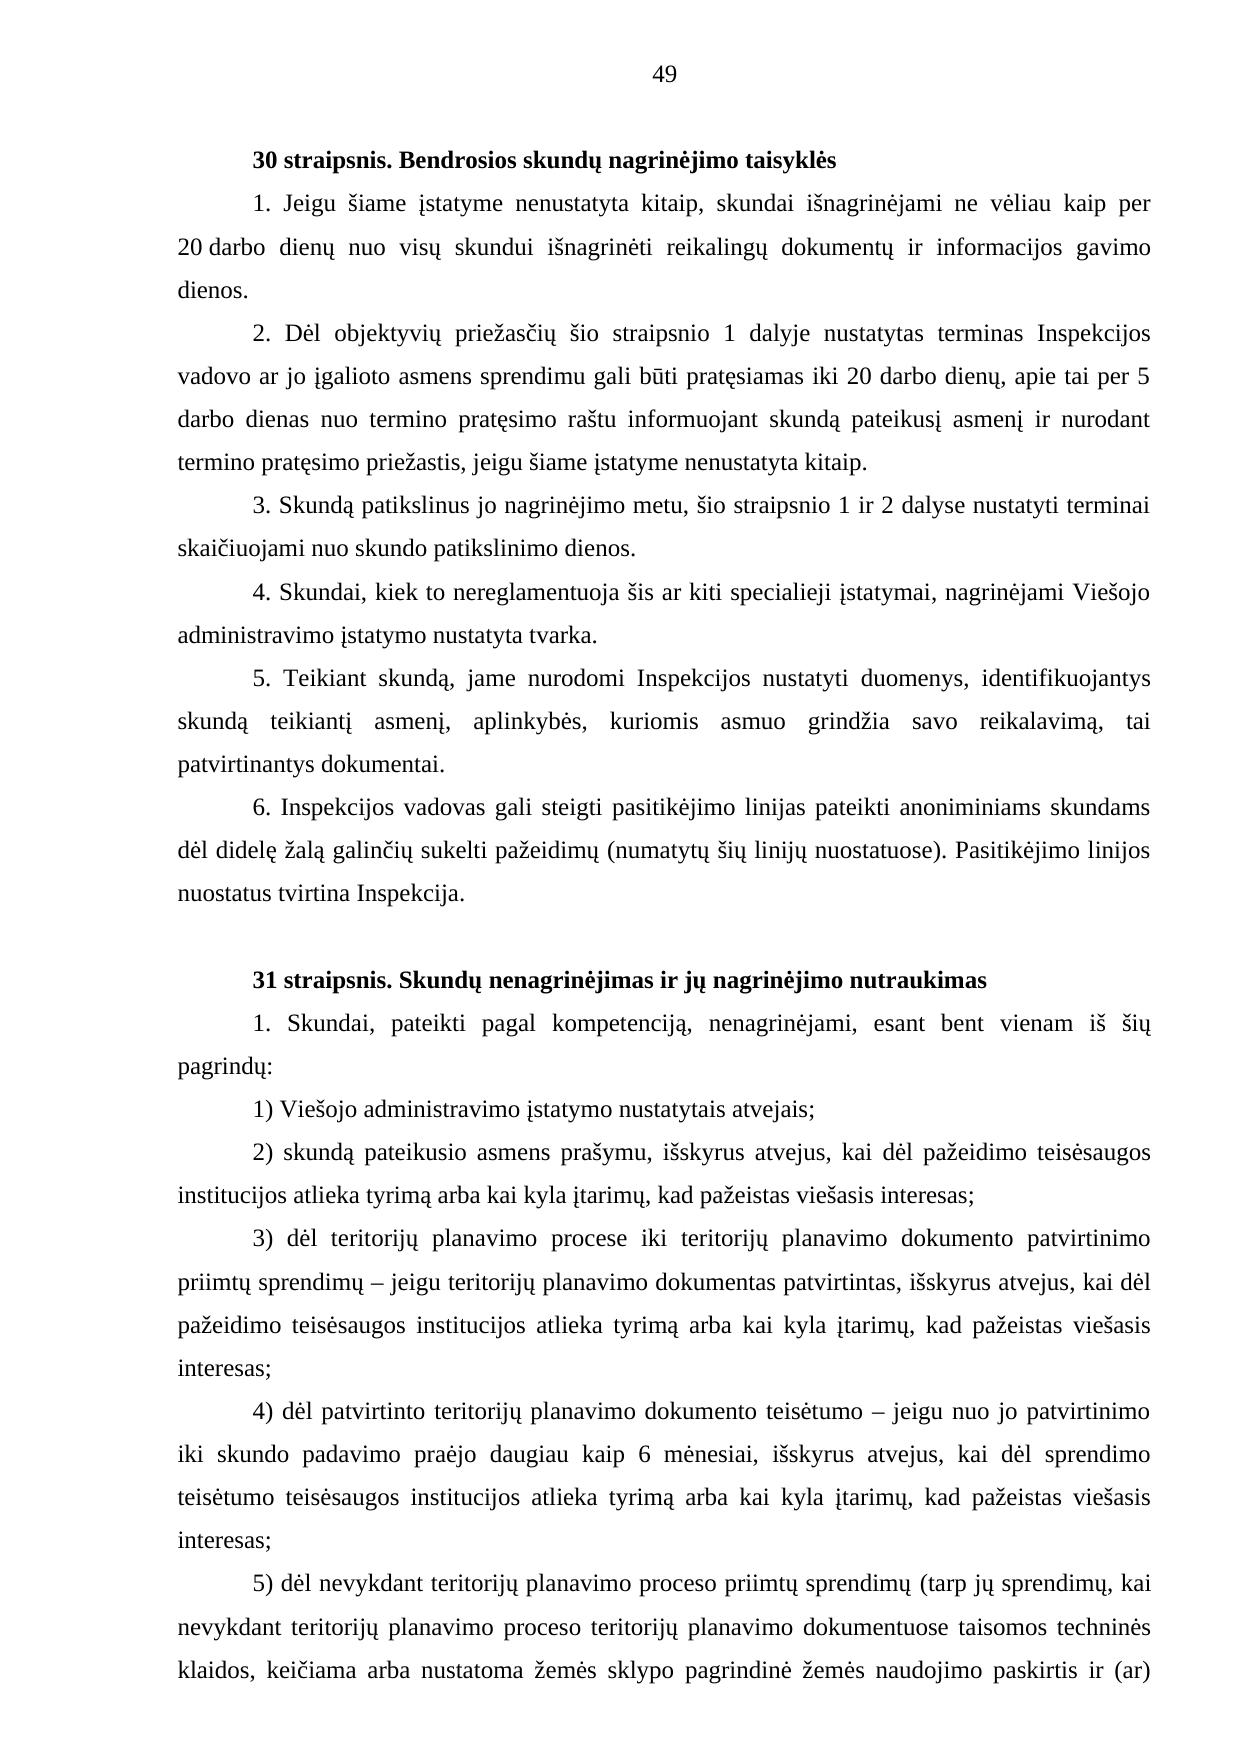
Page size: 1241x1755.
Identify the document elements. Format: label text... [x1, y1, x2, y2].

text 6. Inspekcijos vadovas gali steigti pasitikėjimo linijas pateikti anoniminiams skundams dėl didelę žalą galinčių sukelti pažeidimų (numatytų šių linijų nuostatuose). Pasitikėjimo linijos nuostatus tvirtina Inspekcija. [177, 792, 1152, 907]
text 30 straipsnis. Bendrosios skundų nagrinėjimo taisyklės [177, 145, 1152, 174]
text 5. Teikiant skundą, jame nurodomi Inspekcijos nustatyti duomenys, identifikuojantys skundą teikiantį asmenį, aplinkybės, kuriomis asmuo grindžia savo reikalavimą, tai patvirtinantys dokumentai. [177, 663, 1152, 778]
text 1. Skundai, pateikti pagal kompetenciją, nenagrinėjami, esant bent vienam iš šių pagrindų: [177, 1008, 1152, 1080]
text 3) dėl teritorijų planavimo procese iki teritorijų planavimo dokumento patvirtinimo priimtų sprendimų – jeigu teritorijų planavimo dokumentas patvirtintas, išskyrus atvejus, kai dėl pažeidimo teisėsaugos institucijos atlieka tyrimą arba kai kyla įtarimų, kad pažeistas viešasis interesas; [177, 1223, 1152, 1382]
text 3. Skundą patikslinus jo nagrinėjimo metu, šio straipsnio 1 ir 2 dalyse nustatyti terminai skaičiuojami nuo skundo patikslinimo dienos. [177, 490, 1152, 562]
text 4. Skundai, kiek to nereglamentuoja šis ar kiti specialieji įstatymai, nagrinėjami Viešojo administravimo įstatymo nustatyta tvarka. [177, 577, 1152, 648]
text 5) dėl nevykdant teritorijų planavimo proceso priimtų sprendimų (tarp jų sprendimų, kai nevykdant teritorijų planavimo proceso teritorijų planavimo dokumentuose taisomos techninės klaidos, keičiama arba nustatoma žemės sklypo pagrindinė žemės naudojimo paskirtis ir (ar) [177, 1568, 1152, 1683]
text 2) skundą pateikusio asmens prašymu, išskyrus atvejus, kai dėl pažeidimo teisėsaugos institucijos atlieka tyrimą arba kai kyla įtarimų, kad pažeistas viešasis interesas; [177, 1137, 1152, 1209]
text 2. Dėl objektyvių priežasčių šio straipsnio 1 dalyje nustatytas terminas Inspekcijos vadovo ar jo įgalioto asmens sprendimu gali būti pratęsiamas iki 20 darbo dienų, apie tai per 5 darbo dienas nuo termino pratęsimo raštu informuojant skundą pateikusį asmenį ir nurodant termino pratęsimo priežastis, jeigu šiame įstatyme nenustatyta kitaip. [177, 318, 1152, 476]
text 31 straipsnis. Skundų nenagrinėjimas ir jų nagrinėjimo nutraukimas [177, 965, 1152, 993]
text 1. Jeigu šiame įstatyme nenustatyta kitaip, skundai išnagrinėjami ne vėliau kaip per 20 darbo dienų nuo visų skundui išnagrinėti reikalingų dokumentų ir informacijos gavimo dienos. [177, 188, 1152, 303]
text 1) Viešojo administravimo įstatymo nustatytais atvejais; [177, 1094, 1152, 1123]
text 4) dėl patvirtinto teritorijų planavimo dokumento teisėtumo – jeigu nuo jo patvirtinimo iki skundo padavimo praėjo daugiau kaip 6 mėnesiai, išskyrus atvejus, kai dėl sprendimo teisėtumo teisėsaugos institucijos atlieka tyrimą arba kai kyla įtarimų, kad pažeistas viešasis interesas; [177, 1396, 1152, 1554]
